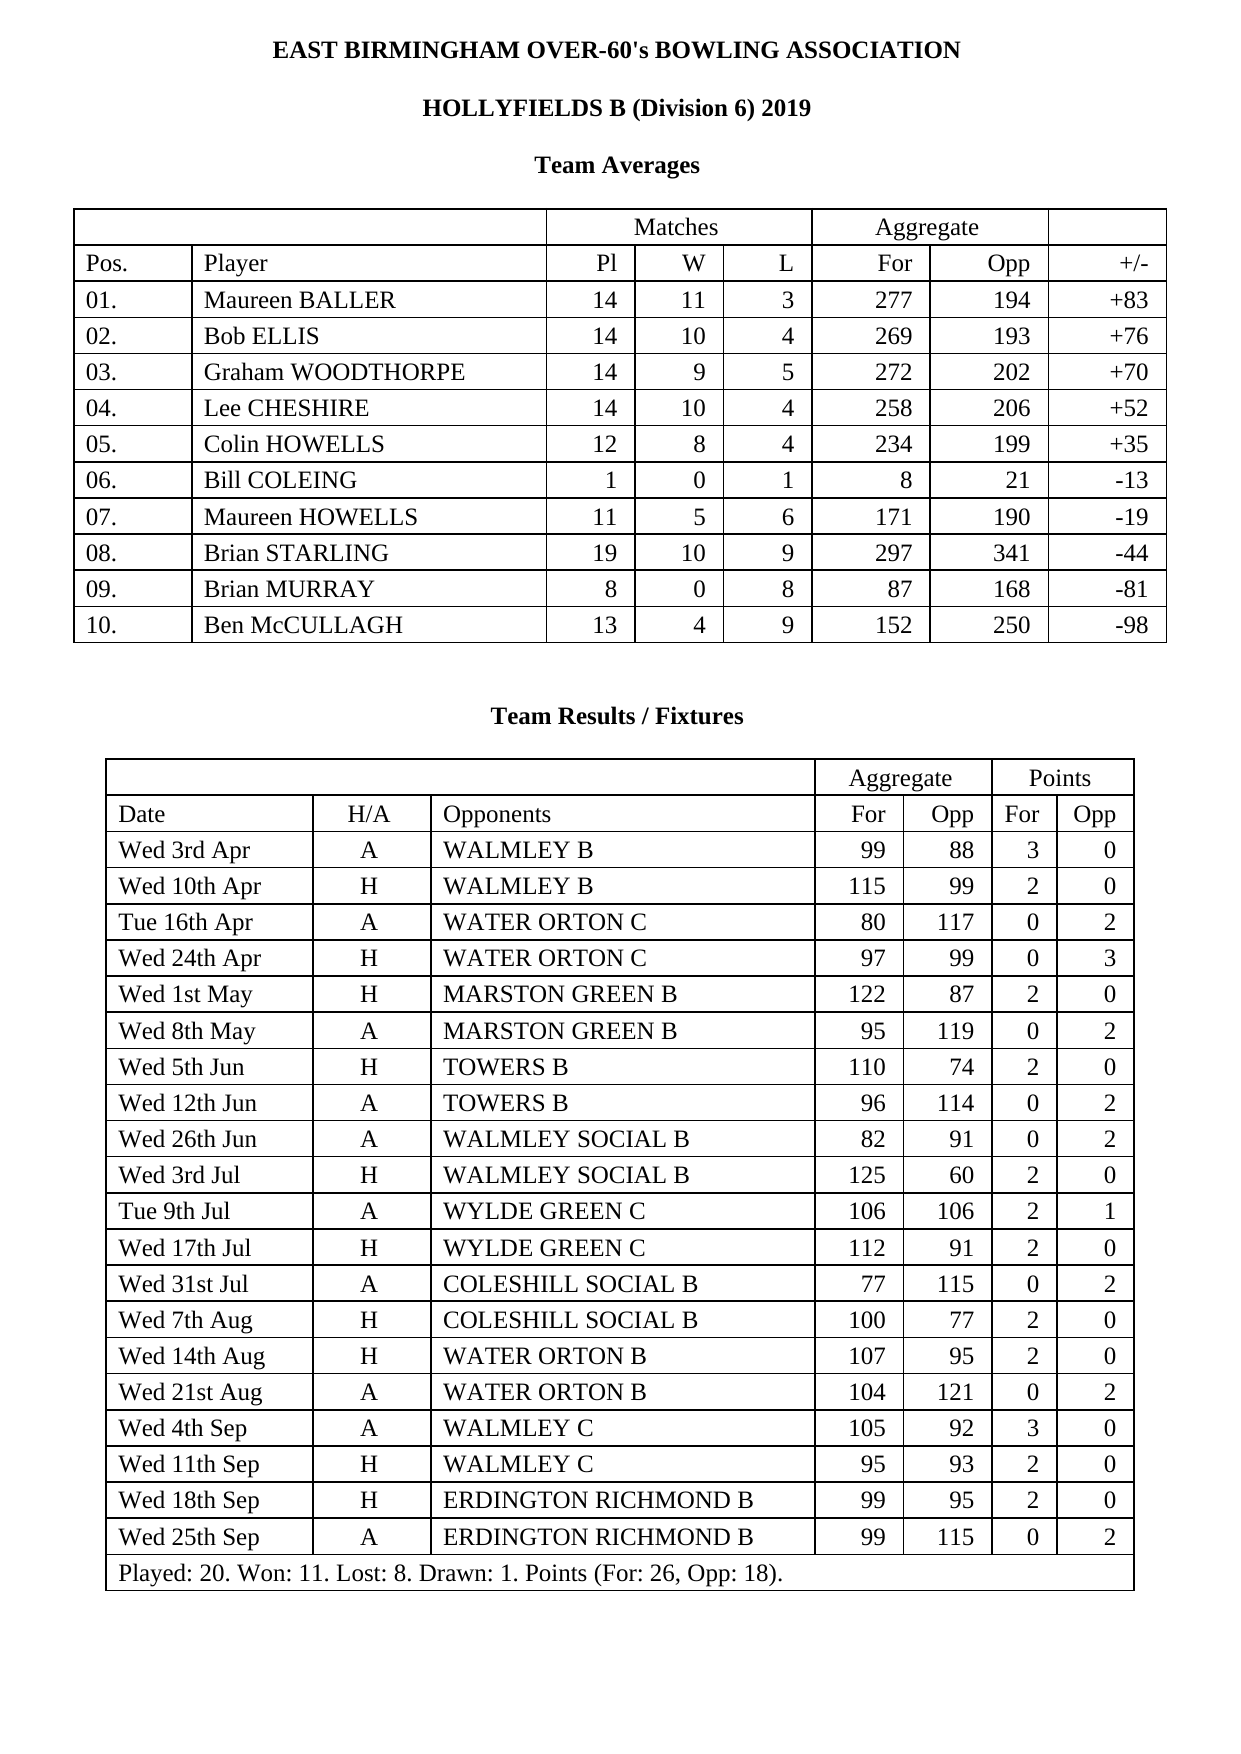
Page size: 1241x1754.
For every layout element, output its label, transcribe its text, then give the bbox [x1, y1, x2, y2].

table_cell H [314, 868, 430, 903]
table_cell 234 [813, 426, 929, 461]
table_cell 105 [816, 1411, 903, 1445]
text HOLLYFIELDS B (Division 6) 2019 [38, 93, 1202, 122]
table_cell A [314, 832, 430, 867]
table_cell Wed 3rd Jul [107, 1157, 312, 1192]
table_cell 14 [547, 390, 634, 425]
table_cell 9 [724, 535, 811, 569]
table_cell 2 [993, 868, 1056, 903]
table_cell 92 [904, 1411, 991, 1445]
table_cell 0 [1058, 1157, 1133, 1192]
table_cell A [314, 1266, 430, 1300]
table_cell 0 [993, 1121, 1056, 1156]
table_cell 0 [1058, 1049, 1133, 1083]
table_cell 06. [75, 463, 191, 497]
table_cell 8 [547, 571, 634, 606]
table_cell Maureen BALLER [193, 282, 546, 316]
table_cell WALMLEY SOCIAL B [432, 1121, 814, 1156]
table_cell Wed 21st Aug [107, 1374, 312, 1409]
table_cell 250 [931, 607, 1048, 642]
table_cell 0 [636, 463, 723, 497]
table_cell 11 [636, 282, 723, 316]
table_cell 272 [813, 354, 929, 389]
table_cell 74 [904, 1049, 991, 1083]
table_cell 1 [1058, 1194, 1133, 1228]
table_cell 19 [547, 535, 634, 569]
table_cell 1 [547, 463, 634, 497]
table_cell A [314, 1194, 430, 1228]
table_cell 80 [816, 905, 903, 939]
table_cell H [314, 1338, 430, 1373]
table_cell 0 [1058, 1447, 1133, 1481]
table_cell 110 [816, 1049, 903, 1083]
table_cell Pos. [75, 246, 191, 280]
text Team Averages [38, 150, 1202, 179]
table_cell COLESHILL SOCIAL B [432, 1266, 814, 1300]
table_cell For [813, 246, 929, 280]
text Team Results / Fixtures [38, 701, 1202, 729]
table_cell 0 [993, 941, 1056, 975]
table_cell 95 [816, 1447, 903, 1481]
table_cell 05. [75, 426, 191, 461]
table_cell +52 [1049, 390, 1166, 425]
table_cell 9 [636, 354, 723, 389]
table_cell 09. [75, 571, 191, 606]
table_cell 14 [547, 318, 634, 352]
table_cell A [314, 1519, 430, 1553]
table_cell +76 [1049, 318, 1166, 352]
table_cell 0 [1058, 1302, 1133, 1337]
table_cell H/A [314, 796, 430, 831]
table_cell 10 [636, 390, 723, 425]
table_cell 96 [816, 1085, 903, 1120]
table_cell 2 [1058, 1085, 1133, 1120]
table_cell 3 [1058, 941, 1133, 975]
table_cell Tue 9th Jul [107, 1194, 312, 1228]
table_cell H [314, 1157, 430, 1192]
table_cell 2 [993, 977, 1056, 1011]
table_cell Wed 14th Aug [107, 1338, 312, 1373]
table_cell 2 [993, 1447, 1056, 1481]
table_cell 9 [724, 607, 811, 642]
table_cell Brian STARLING [193, 535, 546, 569]
table_cell 77 [816, 1266, 903, 1300]
table_cell Maureen HOWELLS [193, 499, 546, 533]
table_cell 0 [1058, 1483, 1133, 1517]
table_cell 1 [724, 463, 811, 497]
table_cell Wed 10th Apr [107, 868, 312, 903]
table_cell 93 [904, 1447, 991, 1481]
table_cell H [314, 977, 430, 1011]
table_cell 14 [547, 282, 634, 316]
table_cell 2 [993, 1230, 1056, 1264]
table_cell 202 [931, 354, 1048, 389]
table_cell ERDINGTON RICHMOND B [432, 1483, 814, 1517]
table_cell 0 [1058, 1230, 1133, 1264]
table_cell 0 [1058, 832, 1133, 867]
table_cell 4 [724, 390, 811, 425]
table_cell COLESHILL SOCIAL B [432, 1302, 814, 1337]
table_cell 0 [993, 1085, 1056, 1120]
table_cell 99 [904, 868, 991, 903]
table_cell MARSTON GREEN B [432, 1013, 814, 1047]
table_cell Wed 31st Jul [107, 1266, 312, 1300]
table_cell 0 [636, 571, 723, 606]
table_cell WALMLEY B [432, 868, 814, 903]
table_cell 07. [75, 499, 191, 533]
table_cell 97 [816, 941, 903, 975]
table_cell 08. [75, 535, 191, 569]
table_cell 5 [636, 499, 723, 533]
table_cell Brian MURRAY [193, 571, 546, 606]
table_cell 152 [813, 607, 929, 642]
table_cell Played: 20. Won: 11. Lost: 8. Drawn: 1. Points (For: 26, Opp: 18). [107, 1555, 1133, 1589]
table_cell 341 [931, 535, 1048, 569]
table_cell Date [107, 796, 312, 831]
table_cell Bill COLEING [193, 463, 546, 497]
table_cell Wed 25th Sep [107, 1519, 312, 1553]
table_cell 107 [816, 1338, 903, 1373]
table_cell 2 [1058, 1266, 1133, 1300]
table_cell -44 [1049, 535, 1166, 569]
table_cell 125 [816, 1157, 903, 1192]
table_header [1049, 210, 1166, 244]
table_cell WATER ORTON B [432, 1338, 814, 1373]
table_cell L [724, 246, 811, 280]
table_cell 99 [904, 941, 991, 975]
table_cell 122 [816, 977, 903, 1011]
table_cell 104 [816, 1374, 903, 1409]
table_cell 01. [75, 282, 191, 316]
table_cell 297 [813, 535, 929, 569]
table_cell +70 [1049, 354, 1166, 389]
table_cell 0 [1058, 977, 1133, 1011]
table_cell 100 [816, 1302, 903, 1337]
table_cell WATER ORTON C [432, 941, 814, 975]
table_cell 11 [547, 499, 634, 533]
table_cell -13 [1049, 463, 1166, 497]
table_cell -81 [1049, 571, 1166, 606]
table_cell 8 [724, 571, 811, 606]
table_cell 106 [816, 1194, 903, 1228]
table_cell 2 [993, 1049, 1056, 1083]
table_cell 4 [636, 607, 723, 642]
table_cell -19 [1049, 499, 1166, 533]
table_cell 10 [636, 535, 723, 569]
table_cell Wed 26th Jun [107, 1121, 312, 1156]
table_cell 0 [1058, 1411, 1133, 1445]
table_cell 99 [816, 1519, 903, 1553]
table_cell 0 [1058, 868, 1133, 903]
table_cell 99 [816, 832, 903, 867]
table_cell 04. [75, 390, 191, 425]
table_cell W [636, 246, 723, 280]
table_cell 91 [904, 1121, 991, 1156]
table_cell Wed 11th Sep [107, 1447, 312, 1481]
table_cell TOWERS B [432, 1085, 814, 1120]
table_cell 02. [75, 318, 191, 352]
table_cell 2 [993, 1338, 1056, 1373]
table_cell H [314, 1230, 430, 1264]
table_cell 112 [816, 1230, 903, 1264]
table_cell MARSTON GREEN B [432, 977, 814, 1011]
table_cell 2 [993, 1302, 1056, 1337]
table_cell 117 [904, 905, 991, 939]
table_cell A [314, 1121, 430, 1156]
table_cell 12 [547, 426, 634, 461]
table_cell 4 [724, 318, 811, 352]
table_cell 0 [993, 1519, 1056, 1553]
table_cell 2 [1058, 905, 1133, 939]
table_cell 95 [904, 1483, 991, 1517]
table_cell Player [193, 246, 546, 280]
table_cell 190 [931, 499, 1048, 533]
table_cell Wed 3rd Apr [107, 832, 312, 867]
table_cell 2 [1058, 1519, 1133, 1553]
table_cell 03. [75, 354, 191, 389]
table_cell 8 [813, 463, 929, 497]
table_cell ERDINGTON RICHMOND B [432, 1519, 814, 1553]
table_cell A [314, 1374, 430, 1409]
table_cell 193 [931, 318, 1048, 352]
table_cell A [314, 1411, 430, 1445]
table_cell 0 [1058, 1338, 1133, 1373]
table_cell 2 [1058, 1121, 1133, 1156]
table_cell A [314, 1085, 430, 1120]
table_cell Wed 18th Sep [107, 1483, 312, 1517]
table_cell 2 [1058, 1374, 1133, 1409]
table_cell Pl [547, 246, 634, 280]
table_cell 3 [993, 1411, 1056, 1445]
table_cell 95 [816, 1013, 903, 1047]
table_cell 21 [931, 463, 1048, 497]
table_cell 2 [993, 1483, 1056, 1517]
table_cell 115 [904, 1266, 991, 1300]
table_cell H [314, 941, 430, 975]
table_cell WALMLEY SOCIAL B [432, 1157, 814, 1192]
table_cell 13 [547, 607, 634, 642]
table_cell 0 [993, 905, 1056, 939]
table_header Points [993, 760, 1133, 794]
table_cell H [314, 1302, 430, 1337]
table_cell 3 [993, 832, 1056, 867]
table_header Matches [547, 210, 811, 244]
table_cell 4 [724, 426, 811, 461]
table_cell 258 [813, 390, 929, 425]
table_cell 82 [816, 1121, 903, 1156]
table_cell H [314, 1049, 430, 1083]
table_cell Wed 8th May [107, 1013, 312, 1047]
table_cell Opponents [432, 796, 814, 831]
table_cell Opp [931, 246, 1048, 280]
table_cell 2 [1058, 1013, 1133, 1047]
table_cell WYLDE GREEN C [432, 1230, 814, 1264]
table_cell WALMLEY C [432, 1411, 814, 1445]
table_cell 115 [816, 868, 903, 903]
table_cell H [314, 1447, 430, 1481]
table_cell Wed 7th Aug [107, 1302, 312, 1337]
table_header [75, 210, 546, 244]
table_cell Wed 24th Apr [107, 941, 312, 975]
table_cell 199 [931, 426, 1048, 461]
table_cell 87 [904, 977, 991, 1011]
table_cell Opp [904, 796, 991, 831]
table_cell Wed 5th Jun [107, 1049, 312, 1083]
table_cell 14 [547, 354, 634, 389]
table_cell +35 [1049, 426, 1166, 461]
table_cell 2 [993, 1194, 1056, 1228]
table_cell Wed 1st May [107, 977, 312, 1011]
table_cell 121 [904, 1374, 991, 1409]
table_cell WYLDE GREEN C [432, 1194, 814, 1228]
table_cell 0 [993, 1013, 1056, 1047]
table_cell 99 [816, 1483, 903, 1517]
table_cell 171 [813, 499, 929, 533]
table_cell Opp [1058, 796, 1133, 831]
table_cell Bob ELLIS [193, 318, 546, 352]
table_cell 119 [904, 1013, 991, 1047]
table_cell Colin HOWELLS [193, 426, 546, 461]
table_cell 194 [931, 282, 1048, 316]
table_cell For [993, 796, 1056, 831]
table_cell Lee CHESHIRE [193, 390, 546, 425]
table_cell 60 [904, 1157, 991, 1192]
table_cell +83 [1049, 282, 1166, 316]
table_cell 87 [813, 571, 929, 606]
table_cell For [816, 796, 903, 831]
table_cell 10. [75, 607, 191, 642]
table_cell -98 [1049, 607, 1166, 642]
table_cell WALMLEY B [432, 832, 814, 867]
table_cell TOWERS B [432, 1049, 814, 1083]
table_cell 95 [904, 1338, 991, 1373]
table_cell 269 [813, 318, 929, 352]
table_cell 6 [724, 499, 811, 533]
table_cell WATER ORTON B [432, 1374, 814, 1409]
table_cell WATER ORTON C [432, 905, 814, 939]
table_cell 8 [636, 426, 723, 461]
table_cell 115 [904, 1519, 991, 1553]
table_cell 10 [636, 318, 723, 352]
table_cell +/- [1049, 246, 1166, 280]
table_cell 168 [931, 571, 1048, 606]
table_cell 206 [931, 390, 1048, 425]
table_cell 91 [904, 1230, 991, 1264]
table_cell A [314, 905, 430, 939]
table_cell 0 [993, 1374, 1056, 1409]
table_cell Ben McCULLAGH [193, 607, 546, 642]
table_header Aggregate [816, 760, 991, 794]
table_cell 277 [813, 282, 929, 316]
table_cell 77 [904, 1302, 991, 1337]
table_cell 2 [993, 1157, 1056, 1192]
table_cell Wed 4th Sep [107, 1411, 312, 1445]
table_cell Wed 12th Jun [107, 1085, 312, 1120]
table_cell A [314, 1013, 430, 1047]
table_cell Wed 17th Jul [107, 1230, 312, 1264]
table_cell 106 [904, 1194, 991, 1228]
table_cell 114 [904, 1085, 991, 1120]
table_cell Graham WOODTHORPE [193, 354, 546, 389]
table_cell Tue 16th Apr [107, 905, 312, 939]
table_header Aggregate [813, 210, 1048, 244]
table_cell 5 [724, 354, 811, 389]
table_cell WALMLEY C [432, 1447, 814, 1481]
table_header [107, 760, 814, 794]
table_cell H [314, 1483, 430, 1517]
table_cell 88 [904, 832, 991, 867]
table_cell 3 [724, 282, 811, 316]
table_cell 0 [993, 1266, 1056, 1300]
